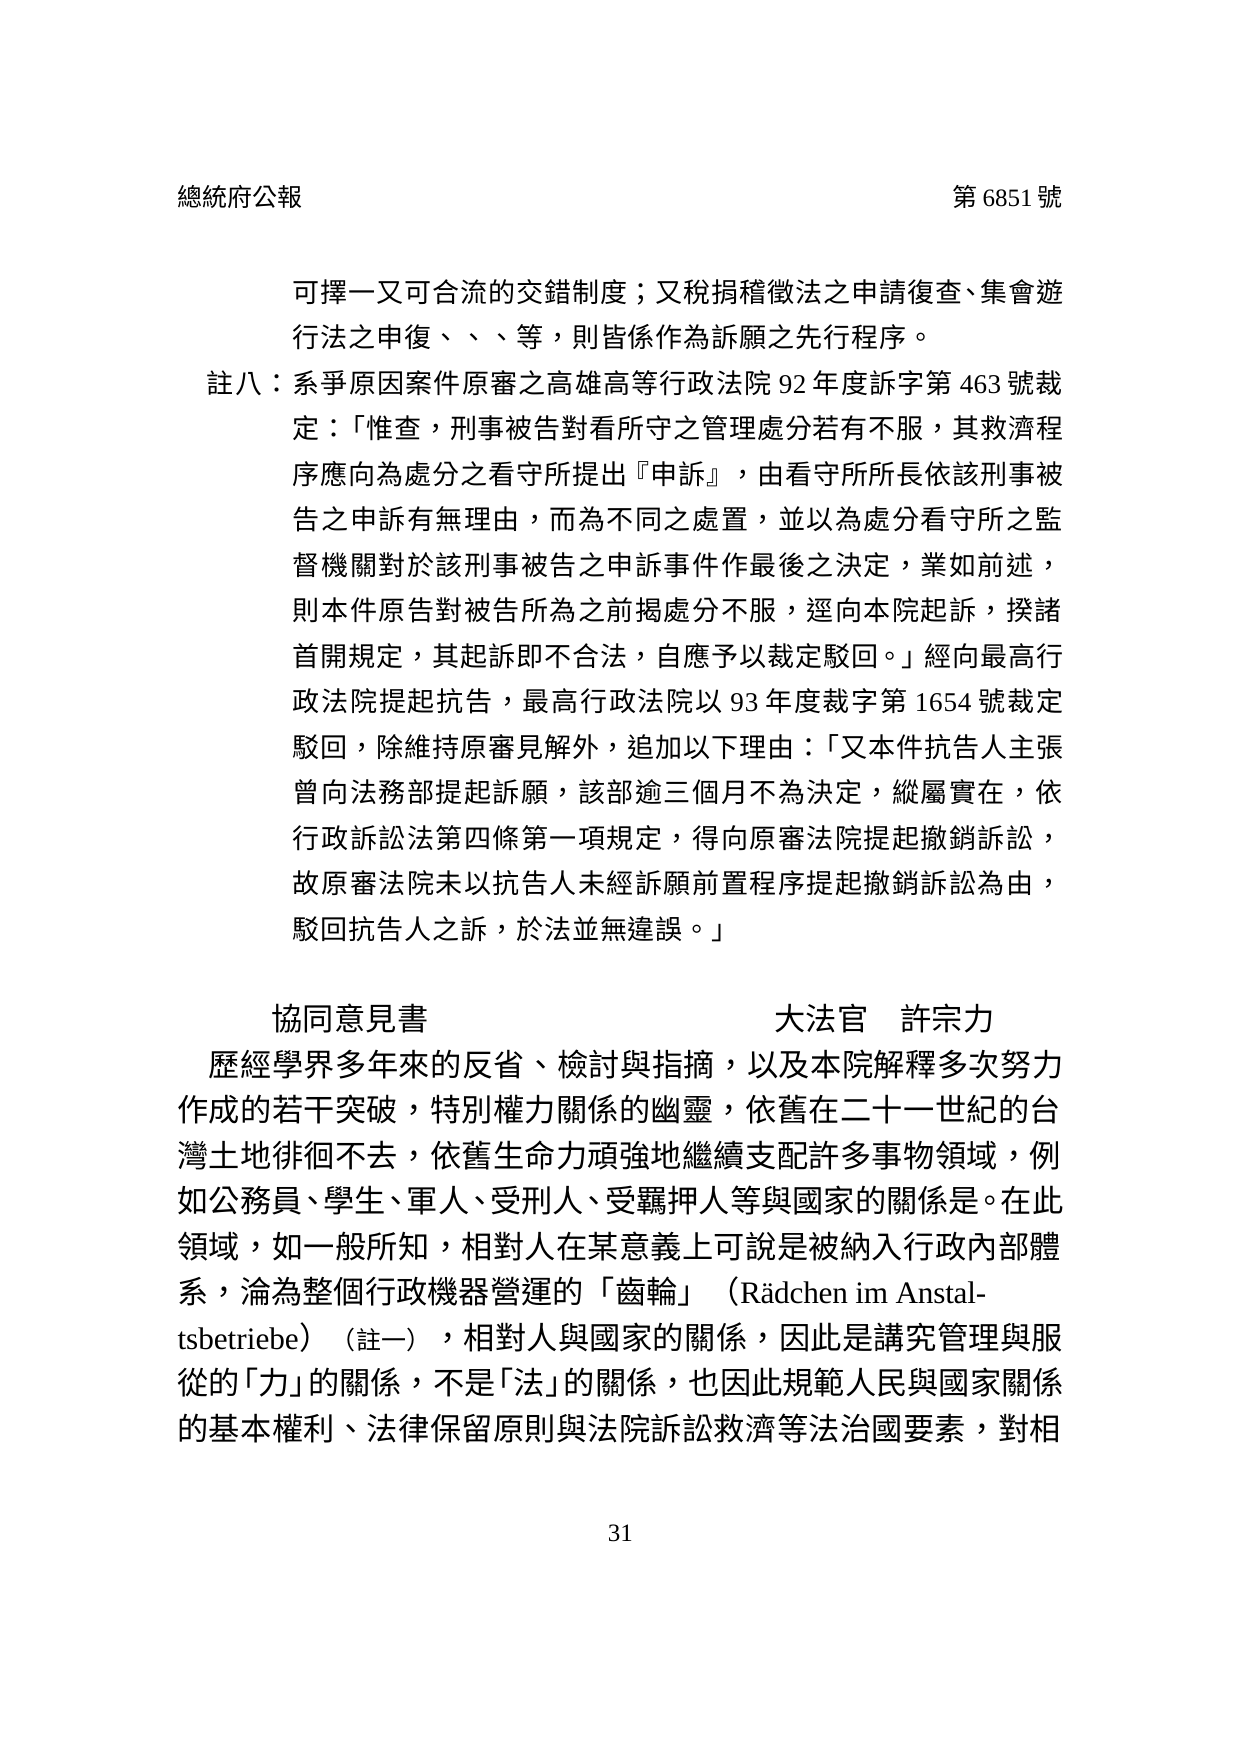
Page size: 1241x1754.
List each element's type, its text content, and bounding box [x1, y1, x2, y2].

text 註七：例如：公務人員保障法係以行政處分為界，將申訴與復審分流，後者並得有取代訴願之效果；教師法則規定教師申訴與訴願既可擇一又可合流的交錯制度；又稅捐稽徵法之申請復查、集會遊行法之申復、、、等，則皆係作為訴願之先行程序。 [206, 266, 1063, 357]
text 註八：系爭原因案件原審之高雄高等行政法院92年度訴字第463號裁定：「惟查，刑事被告對看所守之管理處分若有不服，其救濟程序應向為處分之看守所提出『申訴』，由看守所所長依該刑事被告之申訴有無理由，而為不同之處置，並以為處分看守所之監督機關對於該刑事被告之申訴事件作最後之決定，業如前述，則本件原告對被告所為之前揭處分不服，逕向本院起訴，揆諸首開規定，其起訴即不合法，自應予以裁定駁回。」經向最高行政法院提起抗告，最高行政法院以93年度裁字第1654號裁定駁回，除維持原審見解外，追加以下理由：「又本件抗告人主張曾向法務部提起訴願，該部逾三個月不為決定，縱屬實在，依行政訴訟法第四條第一項規定，得向原審法院提起撤銷訴訟，故原審法院未以抗告人未經訴願前置程序提起撤銷訴訟為由，駁回抗告人之訴，於法並無違誤。」 [206, 357, 1063, 949]
text 歷經學界多年來的反省、檢討與指摘，以及本院解釋多次努力作成的若干突破，特別權力關係的幽靈，依舊在二十一世紀的台灣土地徘徊不去，依舊生命力頑強地繼續支配許多事物領域，例如公務員、學生、軍人、受刑人、受羈押人等與國家的關係是。在此領域，如一般所知，相對人在某意義上可說是被納入行政內部體系，淪為整個行政機器營運的「齒輪」（Rädchen im Anstal- tsbetriebe）（註一），相對人與國家的關係，因此是講究管理與服從的「力」的關係，不是「法」的關係，也因此規範人民與國家關係的基本權利、法律保留原則與法院訴訟救濟等法治國要素，對相 [177, 1040, 1063, 1449]
text 協同意見書 大法官 許宗力 [177, 994, 996, 1040]
